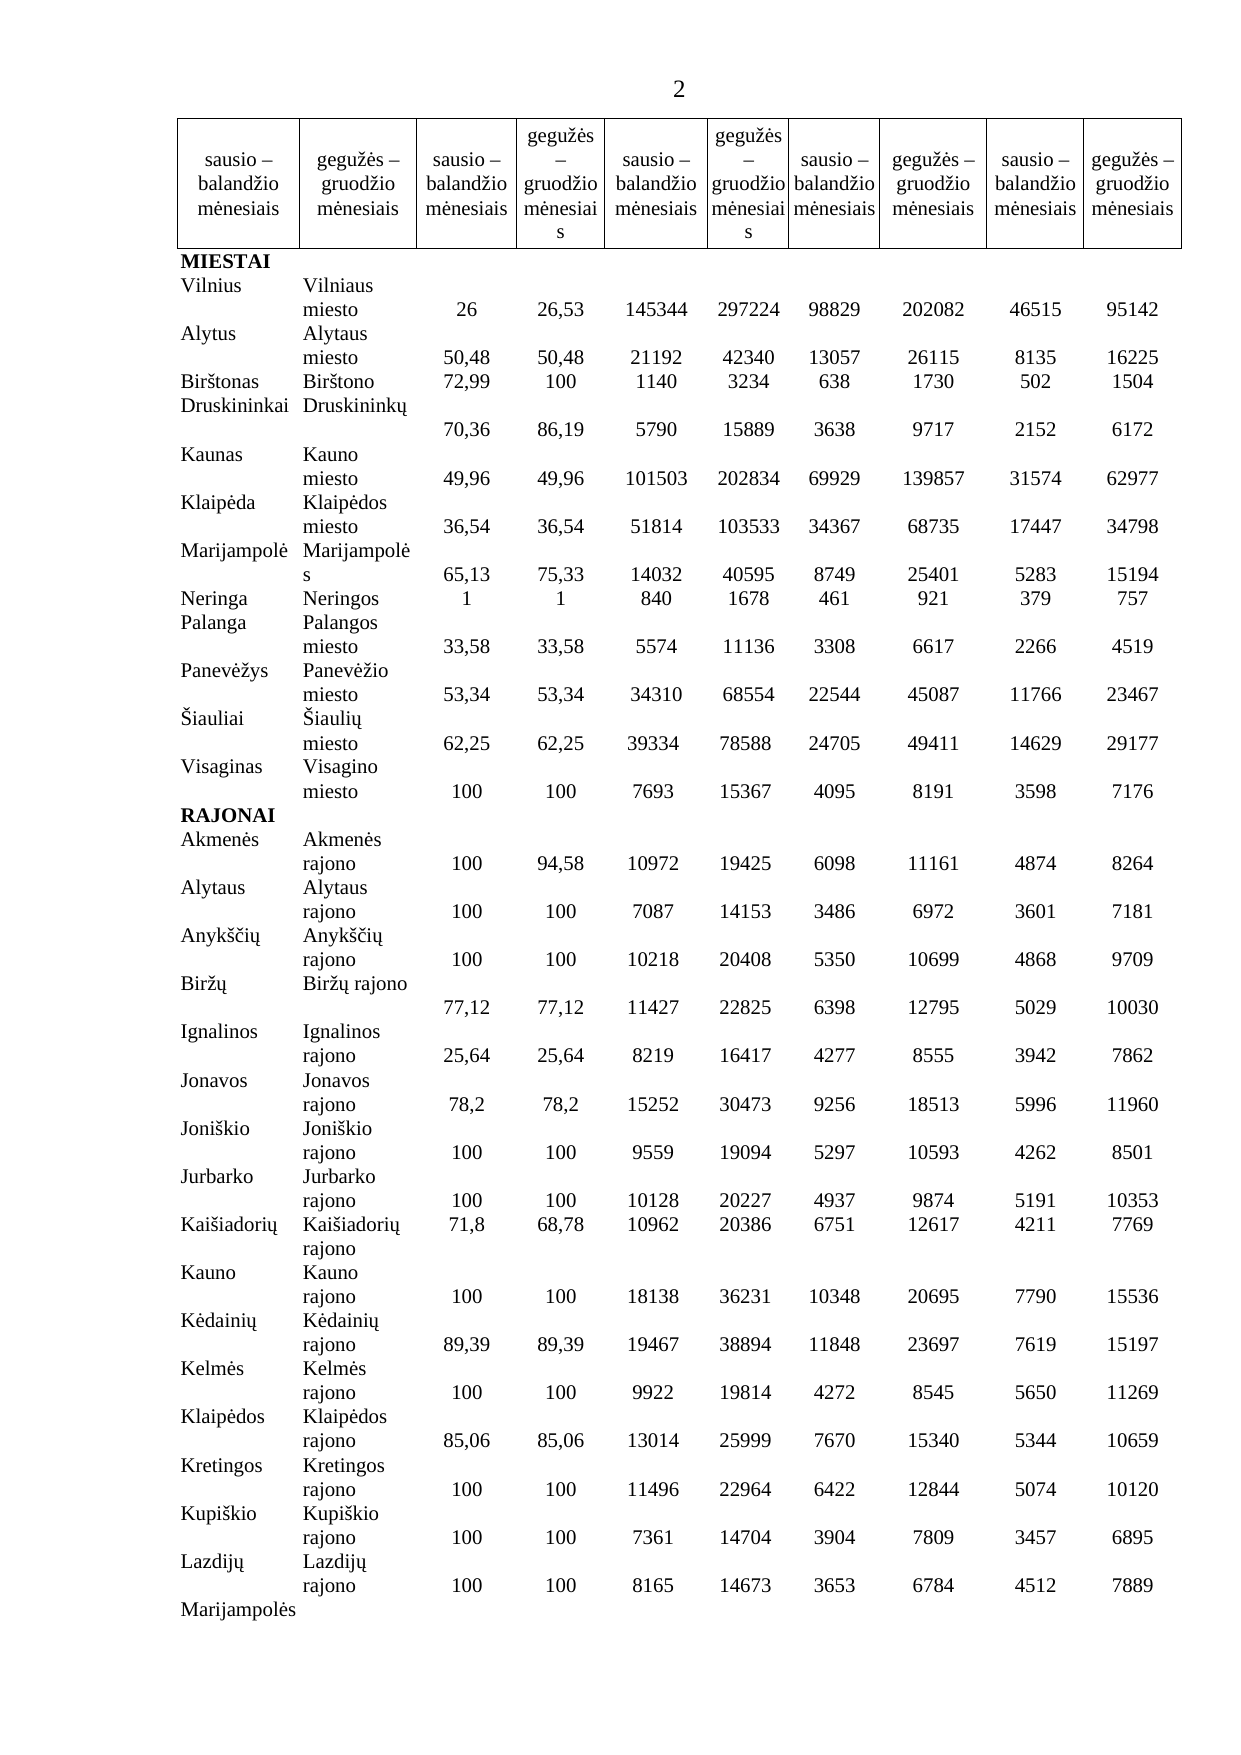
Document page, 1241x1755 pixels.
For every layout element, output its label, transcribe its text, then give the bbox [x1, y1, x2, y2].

table_cell Alytaus rajono [300, 875, 416, 923]
table_cell [416, 1597, 517, 1621]
table_cell 22964 [701, 1453, 789, 1501]
table_cell 7670 [789, 1404, 880, 1452]
table_cell 379 [987, 586, 1084, 610]
table_cell 3653 [789, 1549, 880, 1597]
table_cell Kėdainių [177, 1308, 299, 1356]
table_cell MIESTAI [177, 249, 299, 273]
table_cell Klaipėdos miesto [300, 490, 416, 538]
table_cell 36,54 [517, 490, 604, 538]
table_cell 12844 [880, 1453, 987, 1501]
table_cell 100 [517, 1453, 604, 1501]
table_cell 11960 [1084, 1068, 1181, 1116]
table_cell [517, 1597, 604, 1621]
table_cell 9559 [604, 1116, 701, 1164]
table_cell 3904 [789, 1501, 880, 1549]
table_cell 139857 [880, 441, 987, 489]
table_cell [1084, 249, 1181, 273]
table_cell [701, 803, 789, 827]
table_cell 36231 [701, 1260, 789, 1308]
table_cell 7181 [1084, 875, 1181, 923]
table_cell 70,36 [416, 393, 517, 441]
table_cell 19467 [604, 1308, 701, 1356]
table_cell 6895 [1084, 1501, 1181, 1549]
table_cell 78588 [701, 706, 789, 754]
table_cell Jonavos [177, 1068, 299, 1116]
table_cell 100 [416, 755, 517, 803]
table_cell 20408 [701, 923, 789, 971]
table_cell 53,34 [416, 658, 517, 706]
table_cell gegužės – gruodžio mėnesiais [880, 119, 986, 248]
table_cell 8555 [880, 1019, 987, 1067]
table_cell 100 [517, 1549, 604, 1597]
table_cell 13014 [604, 1404, 701, 1452]
table_cell 4868 [987, 923, 1084, 971]
table_cell 5191 [987, 1164, 1084, 1212]
table_cell 757 [1084, 586, 1181, 610]
table_cell 14629 [987, 706, 1084, 754]
table_cell [416, 249, 517, 273]
table_cell [987, 1597, 1084, 1621]
table_cell 68554 [708, 658, 789, 706]
table_cell 77,12 [517, 971, 604, 1019]
table_cell 100 [517, 1501, 604, 1549]
table_cell 15252 [604, 1068, 701, 1116]
table_cell 23697 [880, 1308, 987, 1356]
table_cell 39334 [604, 706, 701, 754]
table_cell 11766 [987, 658, 1084, 706]
table_cell Kauno [177, 1260, 299, 1308]
table_cell Kretingos [177, 1453, 299, 1501]
table_cell Palangos miesto [300, 610, 416, 658]
table_cell 15194 [1084, 538, 1181, 586]
table_cell 29177 [1084, 706, 1181, 754]
table_cell 12795 [880, 971, 987, 1019]
table_cell sausio – balandžio mėnesiais [417, 119, 516, 248]
table_cell Biržų rajono [300, 971, 416, 1019]
table_cell 31574 [987, 441, 1084, 489]
table_cell Kupiškio [177, 1501, 299, 1549]
table_cell 25401 [880, 538, 987, 586]
table_cell 100 [517, 369, 604, 393]
table_cell 50,48 [416, 321, 517, 369]
table_cell 3486 [789, 875, 880, 923]
table_cell 11136 [708, 610, 789, 658]
table_cell Ignalinos [177, 1019, 299, 1067]
table_cell 69929 [789, 441, 880, 489]
table_cell 100 [517, 1164, 604, 1212]
table_cell 25999 [701, 1404, 789, 1452]
table_cell 22544 [789, 658, 880, 706]
table_cell [789, 1597, 880, 1621]
table_cell Neringos [300, 586, 416, 610]
table_cell 840 [604, 586, 708, 610]
table_cell 21192 [604, 321, 708, 369]
table_cell Šiaulių miesto [300, 706, 416, 754]
table_cell Kaišiadorių [177, 1212, 299, 1260]
table_cell 42340 [708, 321, 789, 369]
table_cell 8191 [880, 755, 987, 803]
table_cell 5283 [987, 538, 1084, 586]
table_cell Kaunas [177, 441, 299, 489]
table_cell [300, 803, 416, 827]
table_cell 4519 [1084, 610, 1181, 658]
table_cell 10699 [880, 923, 987, 971]
table_cell 7619 [987, 1308, 1084, 1356]
table_cell Joniškio rajono [300, 1116, 416, 1164]
table_cell [604, 1597, 701, 1621]
table_cell Klaipėdos [177, 1404, 299, 1452]
table_cell 23467 [1084, 658, 1181, 706]
table_cell 85,06 [416, 1404, 517, 1452]
table_cell [517, 803, 604, 827]
table_cell 5574 [604, 610, 708, 658]
table_cell Panevėžys [177, 658, 299, 706]
table_cell 6098 [789, 827, 880, 875]
table_cell 7862 [1084, 1019, 1181, 1067]
table_cell 4272 [789, 1356, 880, 1404]
table_cell 34367 [789, 490, 880, 538]
table_cell 50,48 [517, 321, 604, 369]
table_cell 49411 [880, 706, 987, 754]
table_cell 2152 [987, 393, 1084, 441]
table_cell Akmenės rajono [300, 827, 416, 875]
table_cell 19094 [701, 1116, 789, 1164]
table_cell 7769 [1084, 1212, 1181, 1260]
table_cell 100 [517, 755, 604, 803]
table_cell 10128 [604, 1164, 701, 1212]
table_cell 11161 [880, 827, 987, 875]
table_cell Klaipėdos rajono [300, 1404, 416, 1452]
table_cell [1084, 803, 1181, 827]
table_cell 77,12 [416, 971, 517, 1019]
table_cell 25,64 [517, 1019, 604, 1067]
table_cell [604, 249, 708, 273]
table_cell Vilnius [177, 273, 299, 321]
table_cell Kupiškio rajono [300, 1501, 416, 1549]
table_cell 921 [880, 586, 987, 610]
table_cell 8165 [604, 1549, 701, 1597]
table_cell 14704 [701, 1501, 789, 1549]
table_cell 78,2 [416, 1068, 517, 1116]
table_cell 68,78 [517, 1212, 604, 1260]
table_cell Marijampolės [300, 538, 416, 586]
table_cell Jurbarko rajono [300, 1164, 416, 1212]
table_cell Neringa [177, 586, 299, 610]
table_cell 6422 [789, 1453, 880, 1501]
table_cell 4095 [789, 755, 880, 803]
table_cell Birštonas [177, 369, 299, 393]
table_cell 38894 [701, 1308, 789, 1356]
table_cell 20695 [880, 1260, 987, 1308]
table_cell 1 [416, 586, 517, 610]
table_cell Palanga [177, 610, 299, 658]
table_cell 202834 [708, 441, 789, 489]
table_cell 18138 [604, 1260, 701, 1308]
table_cell 1730 [880, 369, 987, 393]
table_cell 3638 [789, 393, 880, 441]
table_cell 2266 [987, 610, 1084, 658]
table_cell 20227 [701, 1164, 789, 1212]
table_cell 15536 [1084, 1260, 1181, 1308]
table_cell 5350 [789, 923, 880, 971]
table_cell [789, 803, 880, 827]
table_cell 100 [416, 923, 517, 971]
table_cell 33,58 [416, 610, 517, 658]
table_cell 75,33 [517, 538, 604, 586]
table_cell Klaipėda [177, 490, 299, 538]
table_cell 19425 [701, 827, 789, 875]
table_cell gegužės – gruodžio mėnesiais [1084, 119, 1181, 248]
table_cell [1084, 1597, 1181, 1621]
table_cell 89,39 [416, 1308, 517, 1356]
table_cell 36,54 [416, 490, 517, 538]
table_cell 24705 [789, 706, 880, 754]
table_cell sausio – balandžio mėnesiais [605, 119, 707, 248]
table_cell 85,06 [517, 1404, 604, 1452]
table_cell 10120 [1084, 1453, 1181, 1501]
table_cell 3942 [987, 1019, 1084, 1067]
table_cell 45087 [880, 658, 987, 706]
table_cell 10348 [789, 1260, 880, 1308]
table_cell 9709 [1084, 923, 1181, 971]
table_cell Marijampolė [177, 538, 299, 586]
table_cell Kauno miesto [300, 441, 416, 489]
table_cell 98829 [789, 273, 880, 321]
table_cell Druskininkų [300, 393, 416, 441]
table_cell 78,2 [517, 1068, 604, 1116]
table_cell [517, 249, 604, 273]
table_cell 18513 [880, 1068, 987, 1116]
table_cell sausio – balandžio mėnesiais [789, 119, 879, 248]
table_cell 13057 [789, 321, 880, 369]
table_cell 100 [416, 827, 517, 875]
table_cell 3308 [789, 610, 880, 658]
table_cell 638 [789, 369, 880, 393]
table_cell 100 [416, 1164, 517, 1212]
table_cell 34798 [1084, 490, 1181, 538]
table_cell 10593 [880, 1116, 987, 1164]
table_cell 62,25 [416, 706, 517, 754]
table_cell 25,64 [416, 1019, 517, 1067]
table_cell 100 [517, 1356, 604, 1404]
table_cell Ignalinos rajono [300, 1019, 416, 1067]
table_cell Anykščių [177, 923, 299, 971]
table_cell 6398 [789, 971, 880, 1019]
table_cell 202082 [880, 273, 987, 321]
table_cell [708, 249, 789, 273]
table_cell 4211 [987, 1212, 1084, 1260]
table_cell 17447 [987, 490, 1084, 538]
table_cell 14153 [701, 875, 789, 923]
table_cell 16225 [1084, 321, 1181, 369]
table_cell 11496 [604, 1453, 701, 1501]
table_cell 7176 [1084, 755, 1181, 803]
table_cell 15197 [1084, 1308, 1181, 1356]
table_cell Jurbarko [177, 1164, 299, 1212]
table_cell Kretingos rajono [300, 1453, 416, 1501]
table_cell 10972 [604, 827, 701, 875]
table_cell 19814 [701, 1356, 789, 1404]
table_cell 9922 [604, 1356, 701, 1404]
table_cell 1504 [1084, 369, 1181, 393]
table_cell Alytaus [177, 875, 299, 923]
table_cell 68735 [880, 490, 987, 538]
table_cell 20386 [701, 1212, 789, 1260]
table_cell 71,8 [416, 1212, 517, 1260]
table_cell 65,13 [416, 538, 517, 586]
table_cell 100 [517, 875, 604, 923]
table_cell Akmenės [177, 827, 299, 875]
table_cell 62977 [1084, 441, 1181, 489]
table_cell Birštono [300, 369, 416, 393]
table_cell Kelmės rajono [300, 1356, 416, 1404]
table_cell 461 [789, 586, 880, 610]
table_cell 100 [416, 1549, 517, 1597]
table_cell 49,96 [517, 441, 604, 489]
table_cell 22825 [701, 971, 789, 1019]
table_cell 10353 [1084, 1164, 1181, 1212]
table_cell Kėdainių rajono [300, 1308, 416, 1356]
table_cell 100 [517, 1116, 604, 1164]
table_cell 101503 [604, 441, 708, 489]
table_cell 4277 [789, 1019, 880, 1067]
table_cell 103533 [708, 490, 789, 538]
table_cell 4874 [987, 827, 1084, 875]
table_cell Kauno rajono [300, 1260, 416, 1308]
table_cell Lazdijų [177, 1549, 299, 1597]
table_cell [604, 803, 701, 827]
table_cell 26 [416, 273, 517, 321]
table_cell 49,96 [416, 441, 517, 489]
table_cell 6972 [880, 875, 987, 923]
table_cell [789, 249, 880, 273]
table_cell 12617 [880, 1212, 987, 1260]
table_cell 26115 [880, 321, 987, 369]
table_cell 4937 [789, 1164, 880, 1212]
table_cell 5297 [789, 1116, 880, 1164]
table_cell 3601 [987, 875, 1084, 923]
table_cell Lazdijų rajono [300, 1549, 416, 1597]
table_cell 1140 [604, 369, 708, 393]
table_cell 10659 [1084, 1404, 1181, 1452]
table_cell Alytus [177, 321, 299, 369]
table_cell 4262 [987, 1116, 1084, 1164]
table_cell 7889 [1084, 1549, 1181, 1597]
table_cell 6784 [880, 1549, 987, 1597]
table_cell Alytaus miesto [300, 321, 416, 369]
table_cell 5790 [604, 393, 708, 441]
table_cell 100 [416, 1260, 517, 1308]
table_cell [300, 249, 416, 273]
table_cell 46515 [987, 273, 1084, 321]
table_cell sausio – balandžio mėnesiais [178, 119, 299, 248]
table_cell 6751 [789, 1212, 880, 1260]
table_cell 34310 [604, 658, 708, 706]
table_cell 94,58 [517, 827, 604, 875]
table_cell Vilniaus miesto [300, 273, 416, 321]
table_cell Visagino miesto [300, 755, 416, 803]
table_cell Druskininkai [177, 393, 299, 441]
table_cell [416, 803, 517, 827]
table_cell 15889 [708, 393, 789, 441]
table_cell 51814 [604, 490, 708, 538]
table_cell 16417 [701, 1019, 789, 1067]
table_cell Visaginas [177, 755, 299, 803]
table_cell 62,25 [517, 706, 604, 754]
table_cell 4512 [987, 1549, 1084, 1597]
table_cell 10030 [1084, 971, 1181, 1019]
table_cell 3234 [708, 369, 789, 393]
table_cell 5029 [987, 971, 1084, 1019]
table_cell 3457 [987, 1501, 1084, 1549]
table_cell 5344 [987, 1404, 1084, 1452]
table_cell 7809 [880, 1501, 987, 1549]
table_cell 53,34 [517, 658, 604, 706]
table_cell 6172 [1084, 393, 1181, 441]
table_cell 297224 [708, 273, 789, 321]
table_cell 7361 [604, 1501, 701, 1549]
table_cell Marijampolės [177, 1597, 299, 1621]
table_cell 100 [416, 1116, 517, 1164]
table_cell Biržų [177, 971, 299, 1019]
table_cell Joniškio [177, 1116, 299, 1164]
table_cell [880, 249, 987, 273]
table_cell 15340 [880, 1404, 987, 1452]
table_cell 5074 [987, 1453, 1084, 1501]
table_cell RAJONAI [177, 803, 299, 827]
table_cell 7790 [987, 1260, 1084, 1308]
table_cell 8545 [880, 1356, 987, 1404]
table_cell 11269 [1084, 1356, 1181, 1404]
table_cell [880, 803, 987, 827]
table_cell Jonavos rajono [300, 1068, 416, 1116]
table_cell [701, 1597, 789, 1621]
table_cell 145344 [604, 273, 708, 321]
table_cell 14673 [701, 1549, 789, 1597]
table_cell 1 [517, 586, 604, 610]
table_cell [880, 1597, 987, 1621]
table_cell gegužės – gruodžio mėnesiais [300, 119, 416, 248]
table_cell 15367 [701, 755, 789, 803]
table_cell 89,39 [517, 1308, 604, 1356]
table_cell [987, 249, 1084, 273]
table_cell 100 [416, 875, 517, 923]
table_cell 10218 [604, 923, 701, 971]
table_cell 9256 [789, 1068, 880, 1116]
table_cell 6617 [880, 610, 987, 658]
table_cell 30473 [701, 1068, 789, 1116]
table_cell gegužės – gruodžio mėnesiais [517, 119, 604, 248]
table_cell 11427 [604, 971, 701, 1019]
table_cell 8264 [1084, 827, 1181, 875]
table_cell 11848 [789, 1308, 880, 1356]
table_cell 10962 [604, 1212, 701, 1260]
table_cell 502 [987, 369, 1084, 393]
table_cell 9717 [880, 393, 987, 441]
table_cell 26,53 [517, 273, 604, 321]
table_cell 95142 [1084, 273, 1181, 321]
table_cell 100 [416, 1356, 517, 1404]
table_cell gegužės – gruodžio mėnesiais [708, 119, 788, 248]
table_cell 5650 [987, 1356, 1084, 1404]
table_cell 8219 [604, 1019, 701, 1067]
table_cell Šiauliai [177, 706, 299, 754]
table_cell 14032 [604, 538, 708, 586]
table_cell 8501 [1084, 1116, 1181, 1164]
table_cell 7087 [604, 875, 701, 923]
table_cell 3598 [987, 755, 1084, 803]
table_cell 9874 [880, 1164, 987, 1212]
table_cell 5996 [987, 1068, 1084, 1116]
table_cell Anykščių rajono [300, 923, 416, 971]
table_cell 72,99 [416, 369, 517, 393]
table_cell Kelmės [177, 1356, 299, 1404]
table_cell 33,58 [517, 610, 604, 658]
table_cell 8749 [789, 538, 880, 586]
table_cell 7693 [604, 755, 701, 803]
table_cell 100 [517, 1260, 604, 1308]
table_cell 100 [517, 923, 604, 971]
table_cell sausio – balandžio mėnesiais [987, 119, 1083, 248]
table_cell 40595 [708, 538, 789, 586]
table_cell Kaišiadorių rajono [300, 1212, 416, 1260]
table_cell 8135 [987, 321, 1084, 369]
table_cell 100 [416, 1501, 517, 1549]
table_cell 86,19 [517, 393, 604, 441]
table_cell [987, 803, 1084, 827]
table_cell 100 [416, 1453, 517, 1501]
table_cell 1678 [708, 586, 789, 610]
table_cell Panevėžio miesto [300, 658, 416, 706]
table_cell [300, 1597, 416, 1621]
